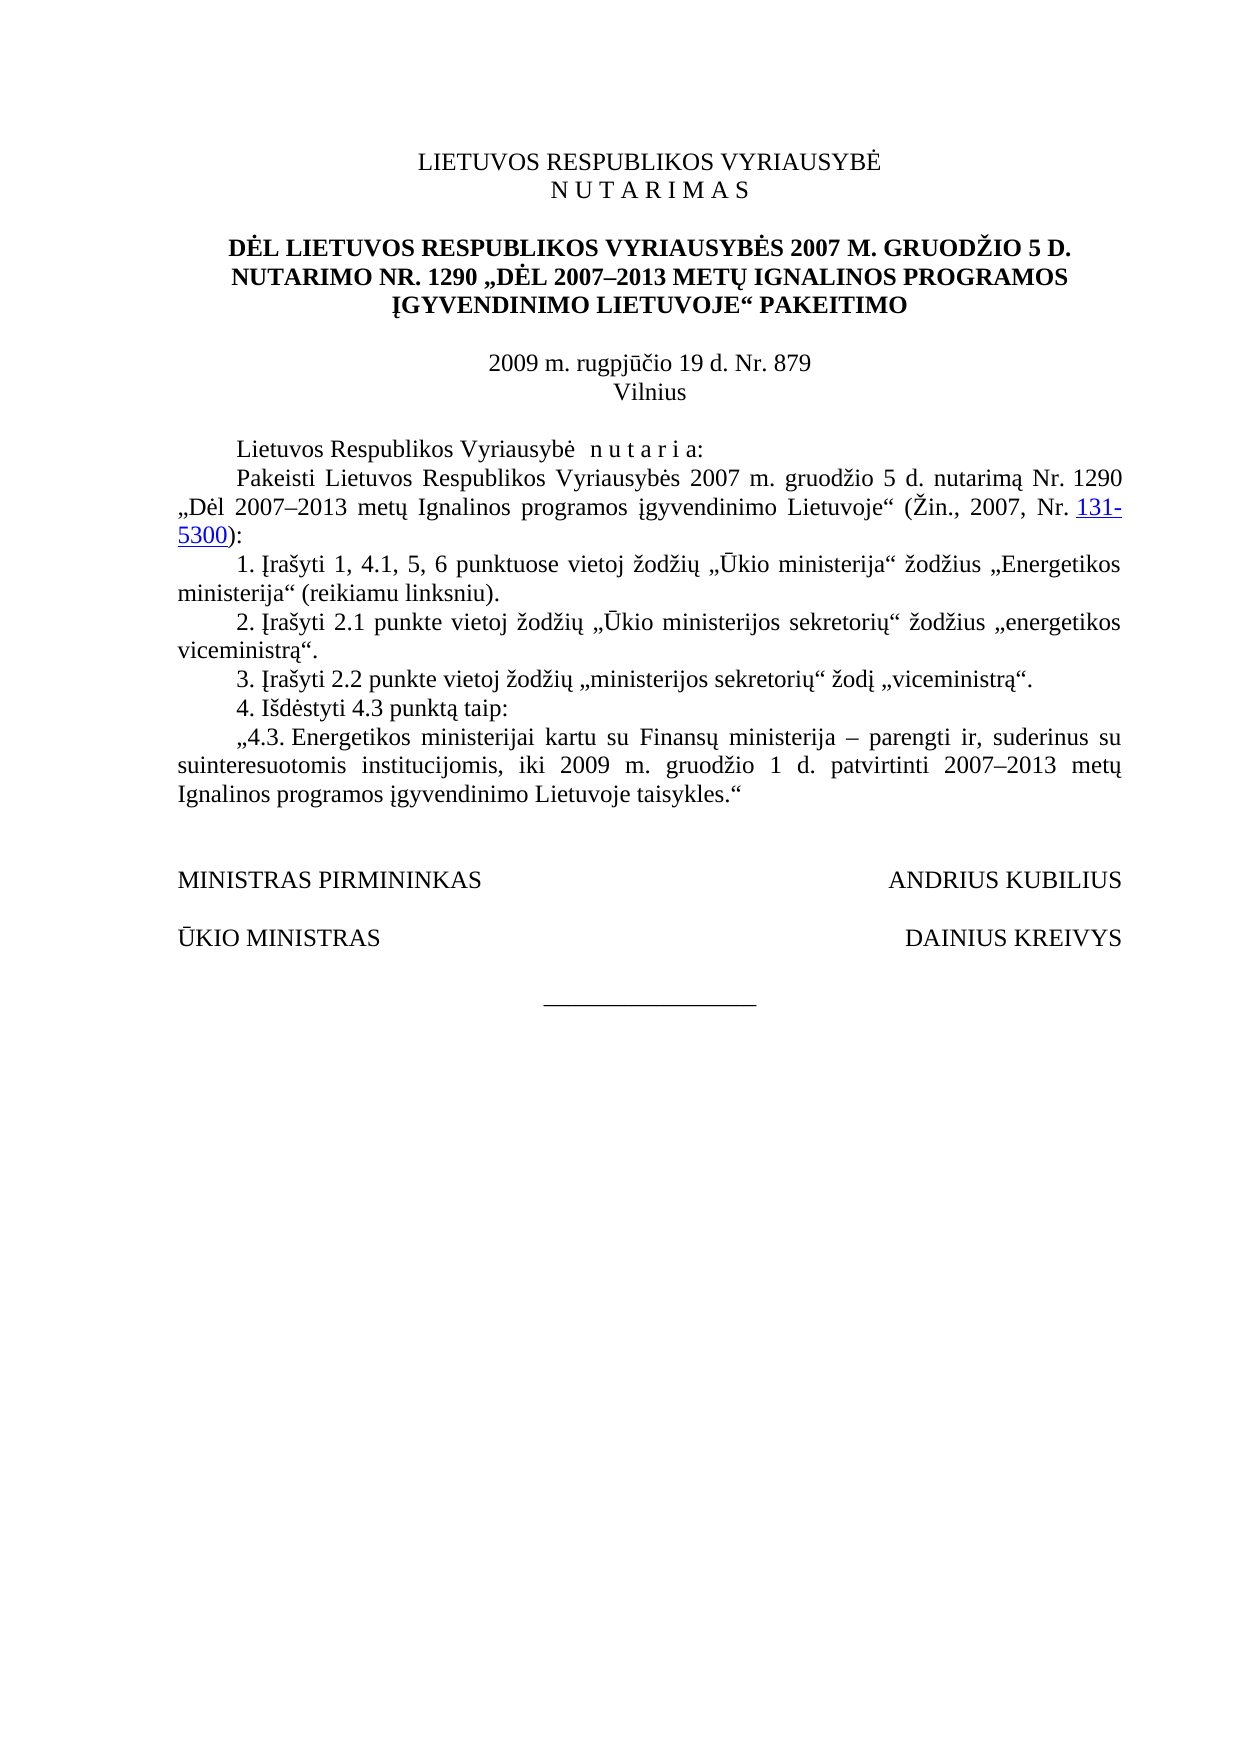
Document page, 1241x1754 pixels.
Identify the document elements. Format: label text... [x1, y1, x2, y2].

text MINISTRAS PIRMININKAS ANDRIUS KUBILIUS [177, 866, 1122, 894]
text 2. Įrašyti 2.1 punkte vietoj žodžių „Ūkio ministerijos sekretorių“ žodžius „energetikos viceministrą“. [177, 607, 1122, 664]
text Vilnius [177, 377, 1122, 406]
text 3. Įrašyti 2.2 punkte vietoj žodžių „ministerijos sekretorių“ žodį „viceministrą“. [177, 664, 1122, 693]
text ŪKIO MINISTRAS DAINIUS KREIVYS [177, 923, 1122, 952]
text „4.3. Energetikos ministerijai kartu su Finansų ministerija – parengti ir, suderinus su suinteresuotomis institucijomis, iki 2009 m. gruodžio 1 d. patvirtinti 2007–2013 metų Ignalinos programos įgyvendinimo Lietuvoje taisykles.“ [177, 722, 1122, 808]
text 4. Išdėstyti 4.3 punktą taip: [177, 693, 1122, 722]
text DĖL LIETUVOS RESPUBLIKOS VYRIAUSYBĖS 2007 M. GRUODŽIO 5 D. NUTARIMO NR. 1290 „DĖL 2007–2013 metų IGNALINOS PROGRAMOS įgyvendinimo LIETUVOJE“ PAKEITIMO [177, 233, 1122, 319]
text Lietuvos Respublikos Vyriausybė nutaria: [177, 434, 1122, 463]
text 1. Įrašyti 1, 4.1, 5, 6 punktuose vietoj žodžių „Ūkio ministerija“ žodžius „Energetikos ministerija“ (reikiamu linksniu). [177, 549, 1122, 607]
text 2009 m. rugpjūčio 19 d. Nr. 879 [177, 348, 1122, 377]
text Lietuvos Respublikos Vyriausybė [177, 147, 1122, 176]
text NUTARIMAS [177, 176, 1122, 204]
text _________________ [177, 981, 1122, 1009]
text Pakeisti Lietuvos Respublikos Vyriausybės 2007 m. gruodžio 5 d. nutarimą Nr. 1290 „Dėl 2007–2013 metų Ignalinos programos įgyvendinimo Lietuvoje“ (Žin., 2007, Nr. 131-5300): [177, 463, 1122, 549]
